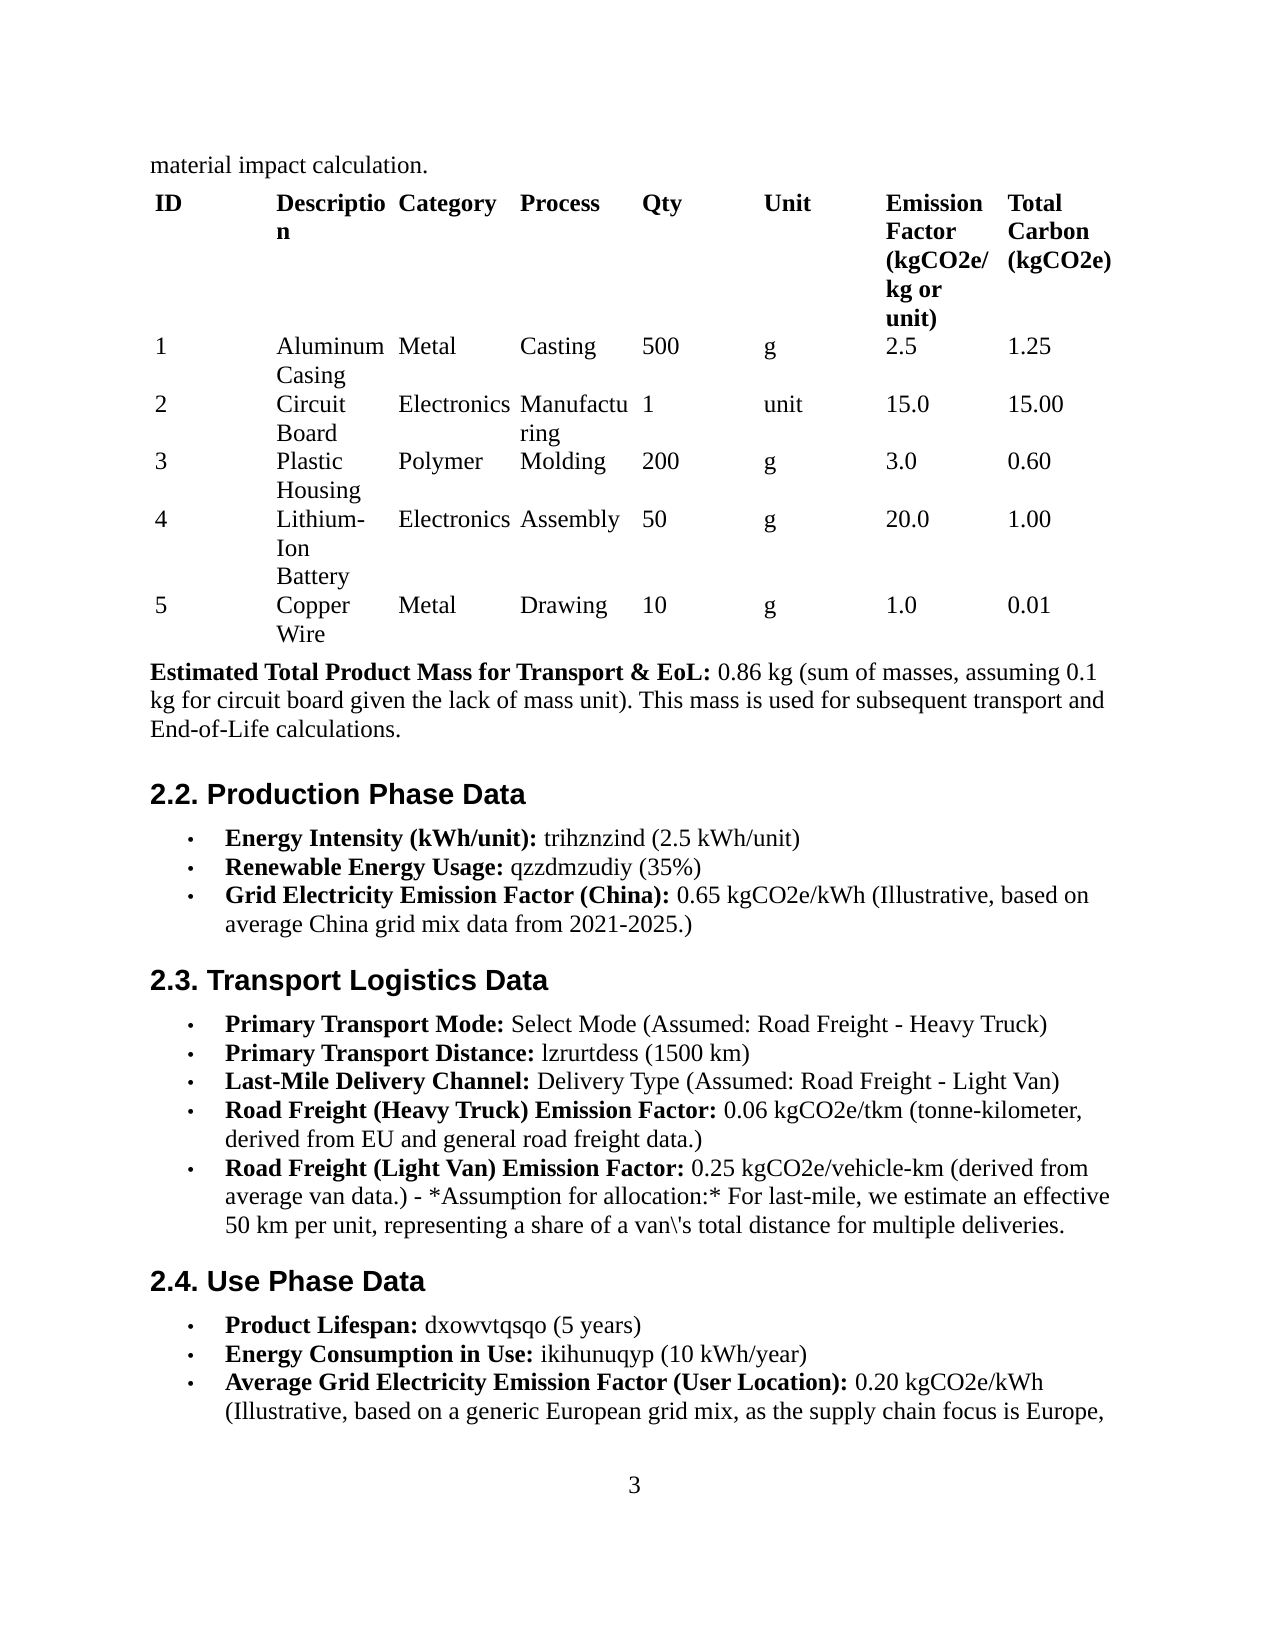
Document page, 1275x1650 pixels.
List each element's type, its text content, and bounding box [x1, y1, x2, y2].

table_header Description [272, 188, 394, 331]
text material impact calculation. [150, 150, 1125, 179]
list Energy Consumption in Use: ikihunuqyp (10 kWh/year) [187, 1339, 1125, 1367]
subtitle 2.4. Use Phase Data [150, 1264, 1125, 1297]
table_cell unit [759, 389, 881, 446]
table_cell Aluminum Casing [272, 331, 394, 389]
list Energy Intensity (kWh/unit): trihznzind (2.5 kWh/unit) [187, 823, 1125, 852]
table_cell Polymer [394, 446, 516, 504]
table_cell Lithium-Ion Battery [272, 504, 394, 590]
table_cell Molding [516, 446, 637, 504]
table_cell 1.00 [1003, 504, 1125, 590]
list Last-Mile Delivery Channel: Delivery Type (Assumed: Road Freight - Light Van) [187, 1066, 1125, 1095]
table_header Category [394, 188, 516, 331]
table_cell 0.60 [1003, 446, 1125, 504]
table_cell g [759, 504, 881, 590]
list Average Grid Electricity Emission Factor (User Location): 0.20 kgCO2e/kWh (Illustrative, based on a generic European grid mix, as the supply chain focus is Europe, [187, 1367, 1125, 1425]
table_cell Metal [394, 331, 516, 389]
table_cell g [759, 446, 881, 504]
table_header Emission Factor (kgCO2e/kg or unit) [881, 188, 1003, 331]
table_cell 500 [638, 331, 759, 389]
table_cell 1.25 [1003, 331, 1125, 389]
text Estimated Total Product Mass for Transport & EoL: 0.86 kg (sum of masses, assuming 0.1 kg for circuit board given the lack of mass unit). This mass is used for subsequent transport and End-of-Life calculations. [150, 657, 1125, 743]
table_cell g [759, 331, 881, 389]
table_cell Casting [516, 331, 637, 389]
table_cell 1.0 [881, 590, 1003, 648]
table_cell Drawing [516, 590, 637, 648]
table_cell 3 [150, 446, 272, 504]
table_cell g [759, 590, 881, 648]
table_cell 1 [638, 389, 759, 446]
table_header Unit [759, 188, 881, 331]
table_cell Circuit Board [272, 389, 394, 446]
table_cell 15.0 [881, 389, 1003, 446]
subtitle 2.2. Production Phase Data [150, 777, 1125, 810]
table_cell 200 [638, 446, 759, 504]
list Renewable Energy Usage: qzzdmzudiy (35%) [187, 852, 1125, 880]
list Road Freight (Light Van) Emission Factor: 0.25 kgCO2e/vehicle-km (derived from average van data.) - *Assumption for allocation:* For last-mile, we estimate an effective 50 km per unit, representing a share of a van\'s total distance for multiple deliveries. [187, 1153, 1125, 1239]
table_header Total Carbon (kgCO2e) [1003, 188, 1125, 331]
table_cell 5 [150, 590, 272, 648]
table_cell Copper Wire [272, 590, 394, 648]
list Road Freight (Heavy Truck) Emission Factor: 0.06 kgCO2e/tkm (tonne-kilometer, derived from EU and general road freight data.) [187, 1095, 1125, 1153]
table_cell Electronics [394, 389, 516, 446]
table_header Process [516, 188, 637, 331]
table_cell 4 [150, 504, 272, 590]
list Primary Transport Distance: lzrurtdess (1500 km) [187, 1038, 1125, 1066]
table_cell 1 [150, 331, 272, 389]
table_cell Assembly [516, 504, 637, 590]
table_cell Metal [394, 590, 516, 648]
subtitle 2.3. Transport Logistics Data [150, 963, 1125, 996]
table_cell 2.5 [881, 331, 1003, 389]
list Grid Electricity Emission Factor (China): 0.65 kgCO2e/kWh (Illustrative, based on average China grid mix data from 2021-2025.) [187, 880, 1125, 938]
table_cell 50 [638, 504, 759, 590]
table_cell 2 [150, 389, 272, 446]
table_cell 3.0 [881, 446, 1003, 504]
table_cell 0.01 [1003, 590, 1125, 648]
table_header Qty [638, 188, 759, 331]
table_cell Manufacturing [516, 389, 637, 446]
table_cell Electronics [394, 504, 516, 590]
list Primary Transport Mode: Select Mode (Assumed: Road Freight - Heavy Truck) [187, 1009, 1125, 1038]
table_cell 15.00 [1003, 389, 1125, 446]
list Product Lifespan: dxowvtqsqo (5 years) [187, 1310, 1125, 1339]
table_cell Plastic Housing [272, 446, 394, 504]
table_cell 20.0 [881, 504, 1003, 590]
table_header ID [150, 188, 272, 331]
table_cell 10 [638, 590, 759, 648]
